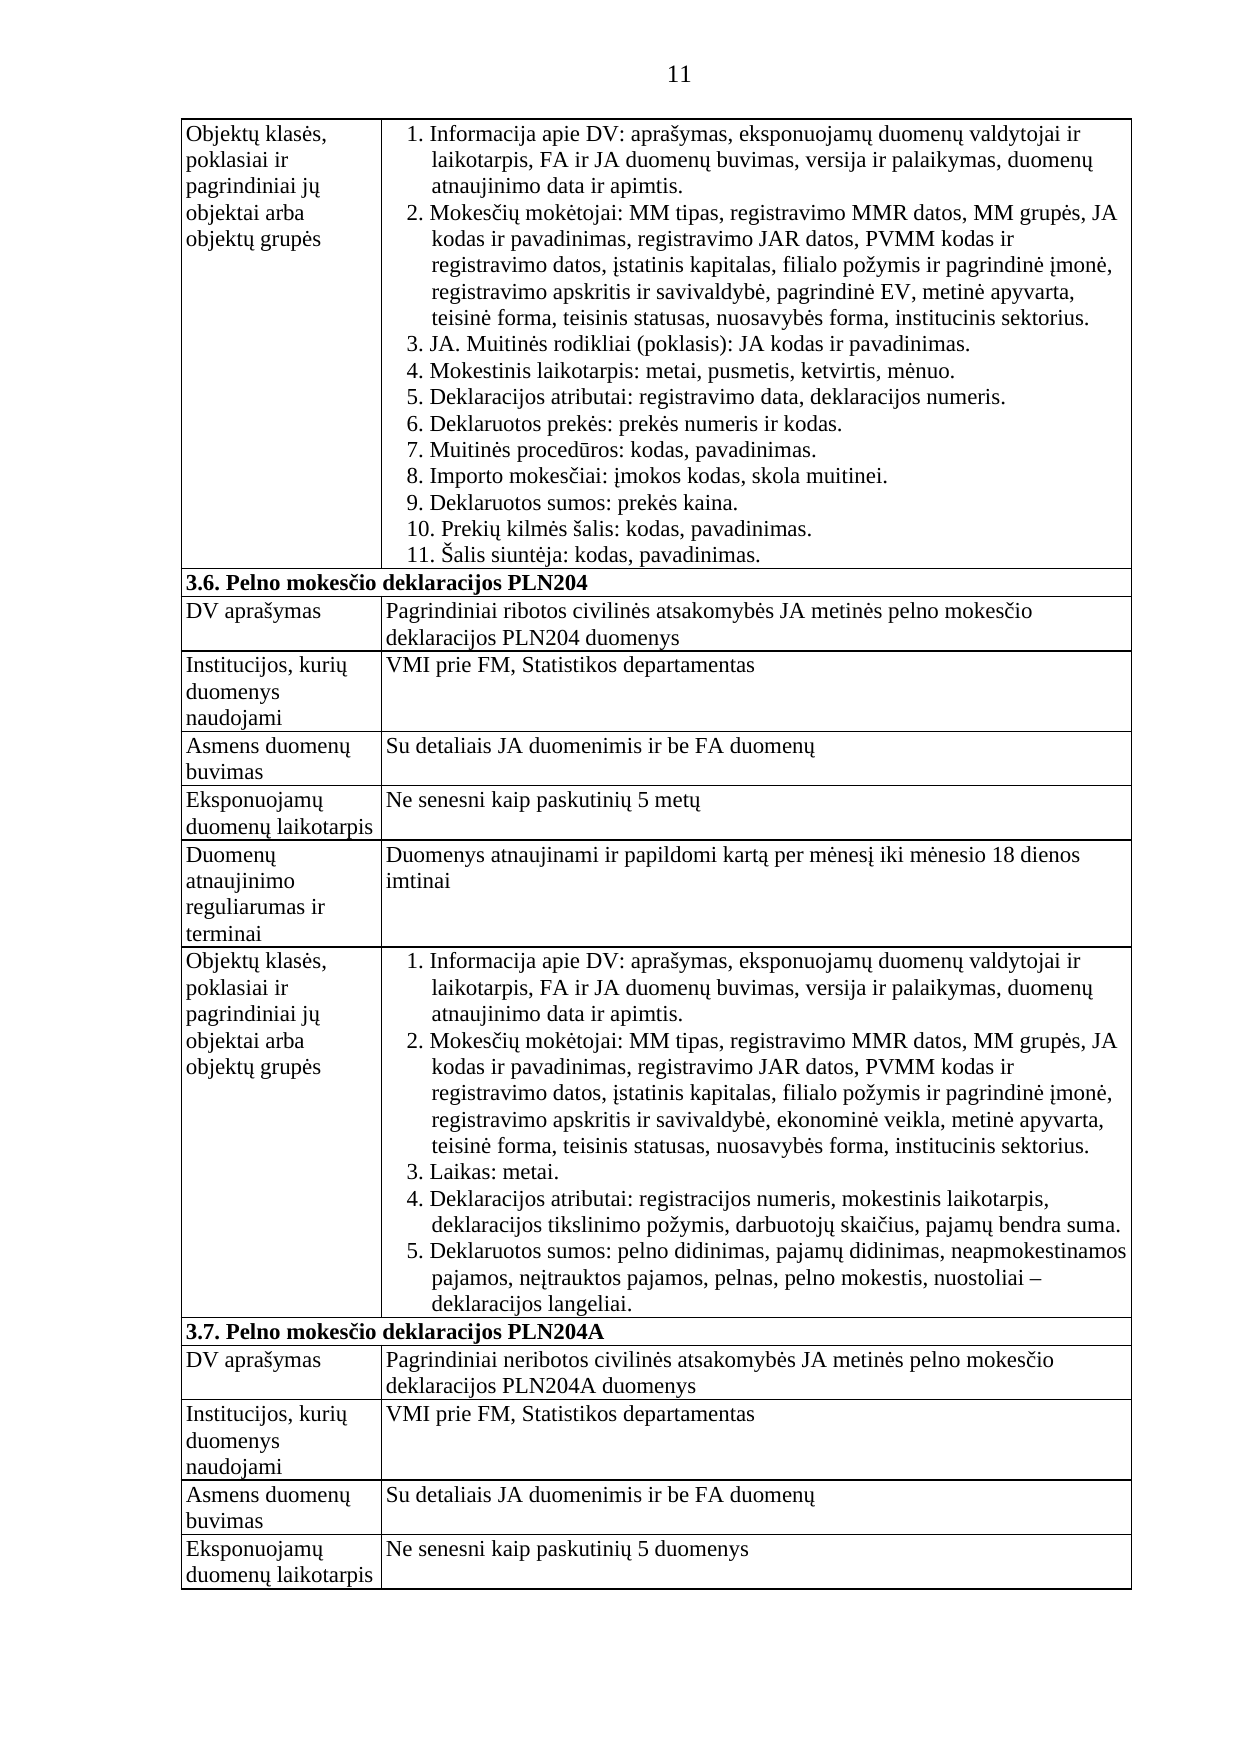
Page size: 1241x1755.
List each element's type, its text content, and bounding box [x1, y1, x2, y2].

table_cell 1. Informacija apie DV: aprašymas, eksponuojamų duomenų valdytojai ir laikotarpis, FA ir JA duomenų buvimas, versija ir palaikymas, duomenų atnaujinimo data ir apimtis. 2. Mokesčių mokėtojai: MM tipas, registravimo MMR datos, MM grupės, JA kodas ir pavadinimas, registravimo JAR datos, PVMM kodas ir registravimo datos, įstatinis kapitalas, filialo požymis ir pagrindinė įmonė, registravimo apskritis ir savivaldybė, ekonominė veikla, metinė apyvarta, teisinė forma, teisinis statusas, nuosavybės forma, institucinis sektorius. 3. Laikas: metai. 4. Deklaracijos atributai: registracijos numeris, mokestinis laikotarpis, deklaracijos tikslinimo požymis, darbuotojų skaičius, pajamų bendra suma. 5. Deklaruotos sumos: pelno didinimas, pajamų didinimas, neapmokestinamos pajamos, neįtrauktos pajamos, pelnas, pelno mokestis, nuostoliai – deklaracijos langeliai. [382, 948, 1131, 1317]
table_cell Pagrindiniai neribotos civilinės atsakomybės JA metinės pelno mokesčio deklaracijos PLN204A duomenys [382, 1346, 1131, 1399]
table_cell VMI prie FM, Statistikos departamentas [382, 652, 1131, 731]
table_cell Eksponuojamų duomenų laikotarpis [182, 1535, 381, 1588]
table_cell DV aprašymas [182, 1346, 381, 1399]
table_cell Duomenų atnaujinimo reguliarumas ir terminai [182, 841, 381, 946]
table_cell Pagrindiniai ribotos civilinės atsakomybės JA metinės pelno mokesčio deklaracijos PLN204 duomenys [382, 597, 1131, 650]
table_cell Objektų klasės, poklasiai ir pagrindiniai jų objektai arba objektų grupės [182, 948, 381, 1317]
table_cell VMI prie FM, Statistikos departamentas [382, 1400, 1131, 1479]
table_cell Institucijos, kurių duomenys naudojami [182, 1400, 381, 1479]
table_cell Asmens duomenų buvimas [182, 732, 381, 785]
table_cell Institucijos, kurių duomenys naudojami [182, 652, 381, 731]
table_cell Eksponuojamų duomenų laikotarpis [182, 786, 381, 839]
table_cell Asmens duomenų buvimas [182, 1481, 381, 1534]
table_cell 1. Informacija apie DV: aprašymas, eksponuojamų duomenų valdytojai ir laikotarpis, FA ir JA duomenų buvimas, versija ir palaikymas, duomenų atnaujinimo data ir apimtis. 2. Mokesčių mokėtojai: MM tipas, registravimo MMR datos, MM grupės, JA kodas ir pavadinimas, registravimo JAR datos, PVMM kodas ir registravimo datos, įstatinis kapitalas, filialo požymis ir pagrindinė įmonė, registravimo apskritis ir savivaldybė, pagrindinė EV, metinė apyvarta, teisinė forma, teisinis statusas, nuosavybės forma, institucinis sektorius. 3. JA. Muitinės rodikliai (poklasis): JA kodas ir pavadinimas. 4. Mokestinis laikotarpis: metai, pusmetis, ketvirtis, mėnuo. 5. Deklaracijos atributai: registravimo data, deklaracijos numeris. 6. Deklaruotos prekės: prekės numeris ir kodas. 7. Muitinės procedūros: kodas, pavadinimas. 8. Importo mokesčiai: įmokos kodas, skola muitinei. 9. Deklaruotos sumos: prekės kaina. 10. Prekių kilmės šalis: kodas, pavadinimas. 11. Šalis siuntėja: kodas, pavadinimas. [382, 120, 1131, 568]
table_cell Objektų klasės, poklasiai ir pagrindiniai jų objektai arba objektų grupės [182, 120, 381, 568]
table_cell 3.7. Pelno mokesčio deklaracijos PLN204A [182, 1318, 1131, 1344]
table_cell 3.6. Pelno mokesčio deklaracijos PLN204 [182, 569, 1131, 596]
table_cell Duomenys atnaujinami ir papildomi kartą per mėnesį iki mėnesio 18 dienos imtinai [382, 841, 1131, 946]
table_cell Su detaliais JA duomenimis ir be FA duomenų [382, 1481, 1131, 1534]
table_cell DV aprašymas [182, 597, 381, 650]
table_cell Ne senesni kaip paskutinių 5 duomenys [382, 1535, 1131, 1588]
table_cell Ne senesni kaip paskutinių 5 metų [382, 786, 1131, 839]
table_cell Su detaliais JA duomenimis ir be FA duomenų [382, 732, 1131, 785]
